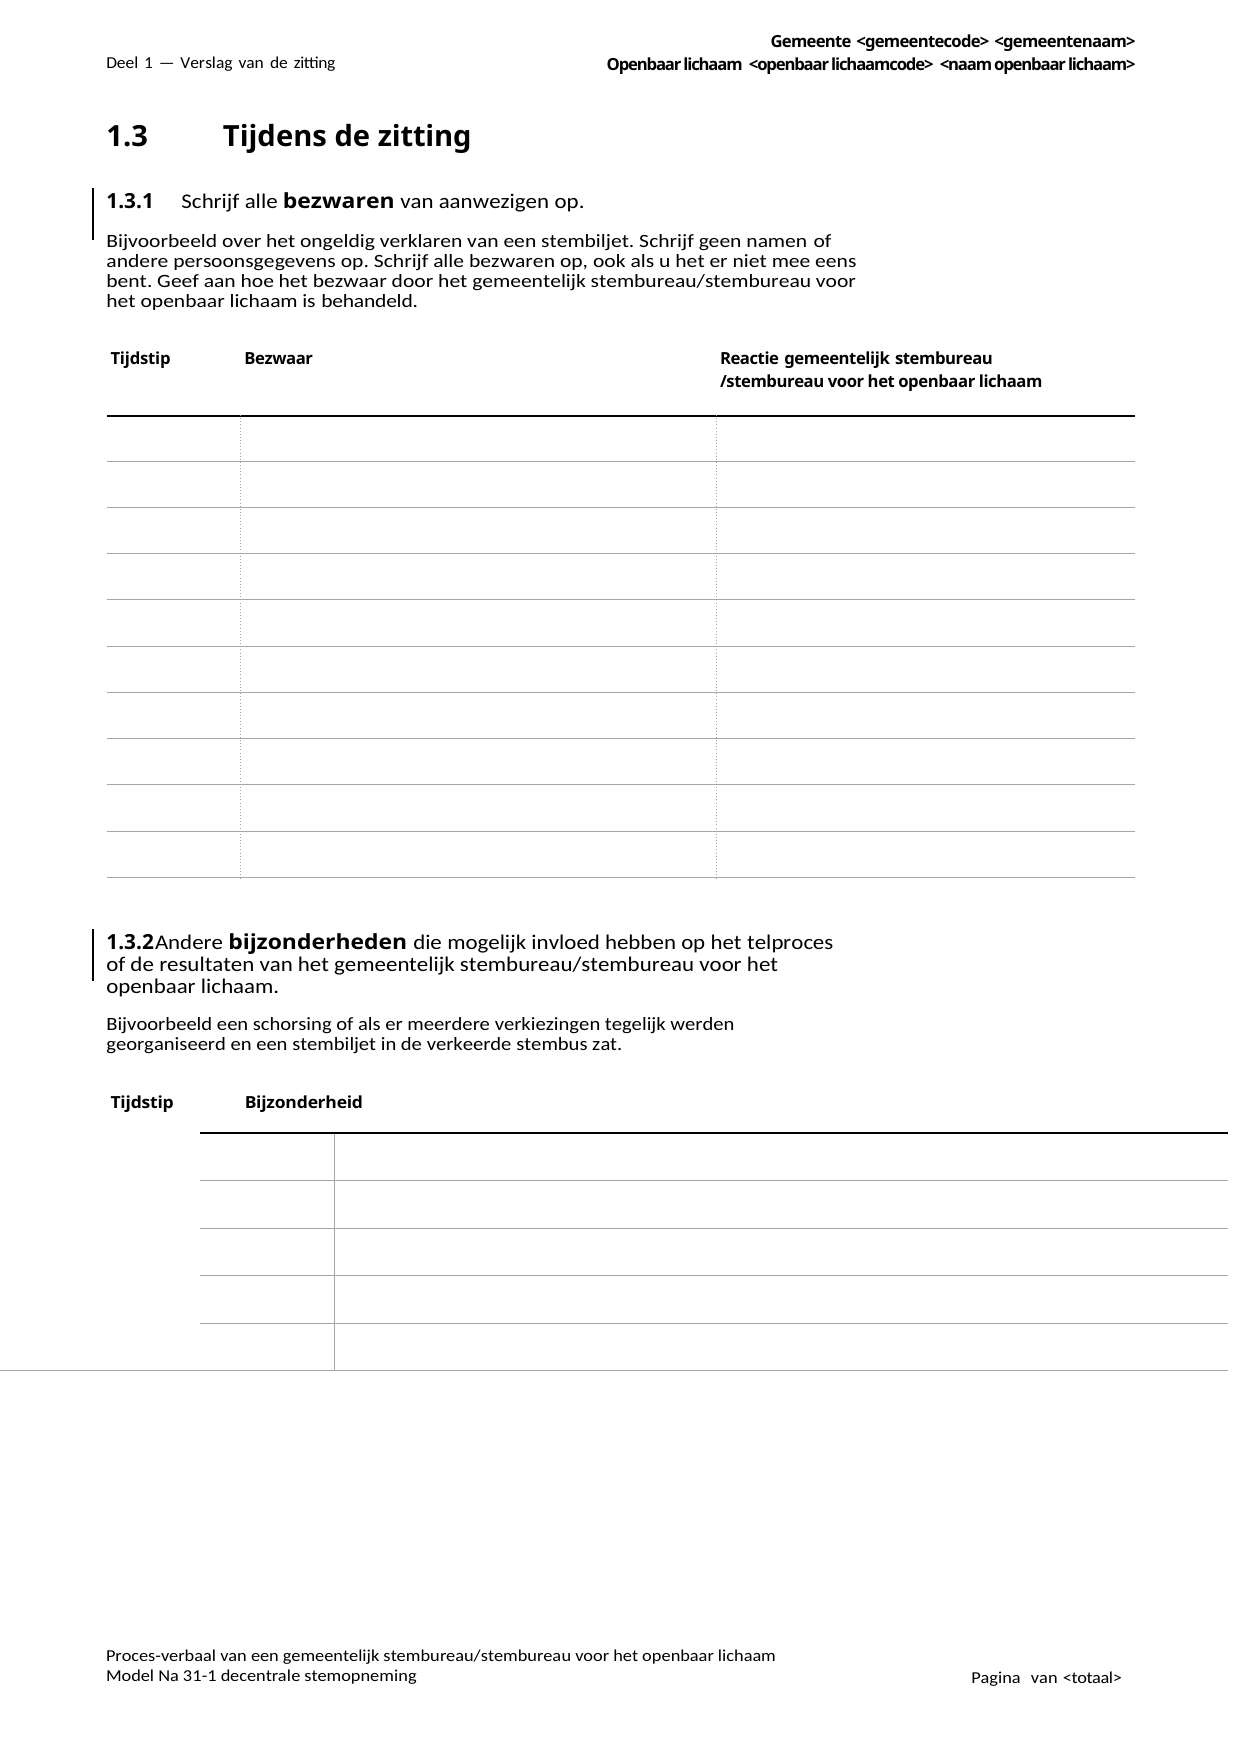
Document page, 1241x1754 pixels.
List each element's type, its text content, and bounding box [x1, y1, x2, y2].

table_cell [107, 647, 241, 692]
table_cell [716, 693, 1134, 738]
table_cell [241, 508, 716, 553]
table_cell [107, 739, 241, 784]
text Bijvoorbeeld een schorsing of als er meerdere verkiezingen tegelijk werden georganiseerd en een stembiljet in de verkeerde stembus zat. [106, 1017, 841, 1055]
table_cell [107, 693, 241, 738]
table_cell [716, 832, 1134, 877]
table_cell [107, 832, 241, 877]
table_cell [241, 785, 716, 831]
table_header [107, 417, 241, 461]
list Tijdens de zitting [106, 115, 1146, 155]
list Andere bijzonderheden die mogelijk invloed hebben op het telproces of de resultaten van het gemeentelijk stembureau/stembureau voor het openbaar lichaam. [106, 927, 854, 998]
table_cell [716, 739, 1134, 784]
table_cell [716, 785, 1134, 831]
table_cell [241, 462, 716, 507]
table_cell [716, 647, 1134, 692]
table_cell [107, 600, 241, 646]
table_cell [241, 693, 716, 738]
table_cell [716, 462, 1134, 507]
text Tijdstip Bezwaar Reactie gemeentelijk stembureau [110, 347, 1146, 369]
table_cell [241, 554, 716, 599]
table_cell [241, 832, 716, 877]
table_cell [241, 739, 716, 784]
table_cell [107, 462, 241, 507]
table_cell [107, 508, 241, 553]
table_cell [716, 508, 1134, 553]
table_cell [107, 554, 241, 599]
table_cell [241, 647, 716, 692]
table_header [241, 417, 716, 461]
table_cell [716, 554, 1134, 599]
table_cell [716, 600, 1134, 646]
text /stembureau voor het openbaar lichaam [110, 369, 1146, 392]
table_header [716, 417, 1134, 461]
table_cell [241, 600, 716, 646]
table_cell [107, 785, 241, 831]
list Schrijf alle bezwaren van aanwezigen op. [106, 186, 830, 215]
text Bijvoorbeeld over het ongeldig verklaren van een stembiljet. Schrijf geen namen of andere persoonsgegevens op. Schrijf alle bezwaren op, ook als u het er niet mee eens bent. Geef aan hoe het bezwaar door het gemeentelijk stembureau/stembureau voor het openbaar lichaam is behandeld. [106, 233, 864, 312]
text Tijdstip Bijzonderheid [110, 1090, 1146, 1113]
